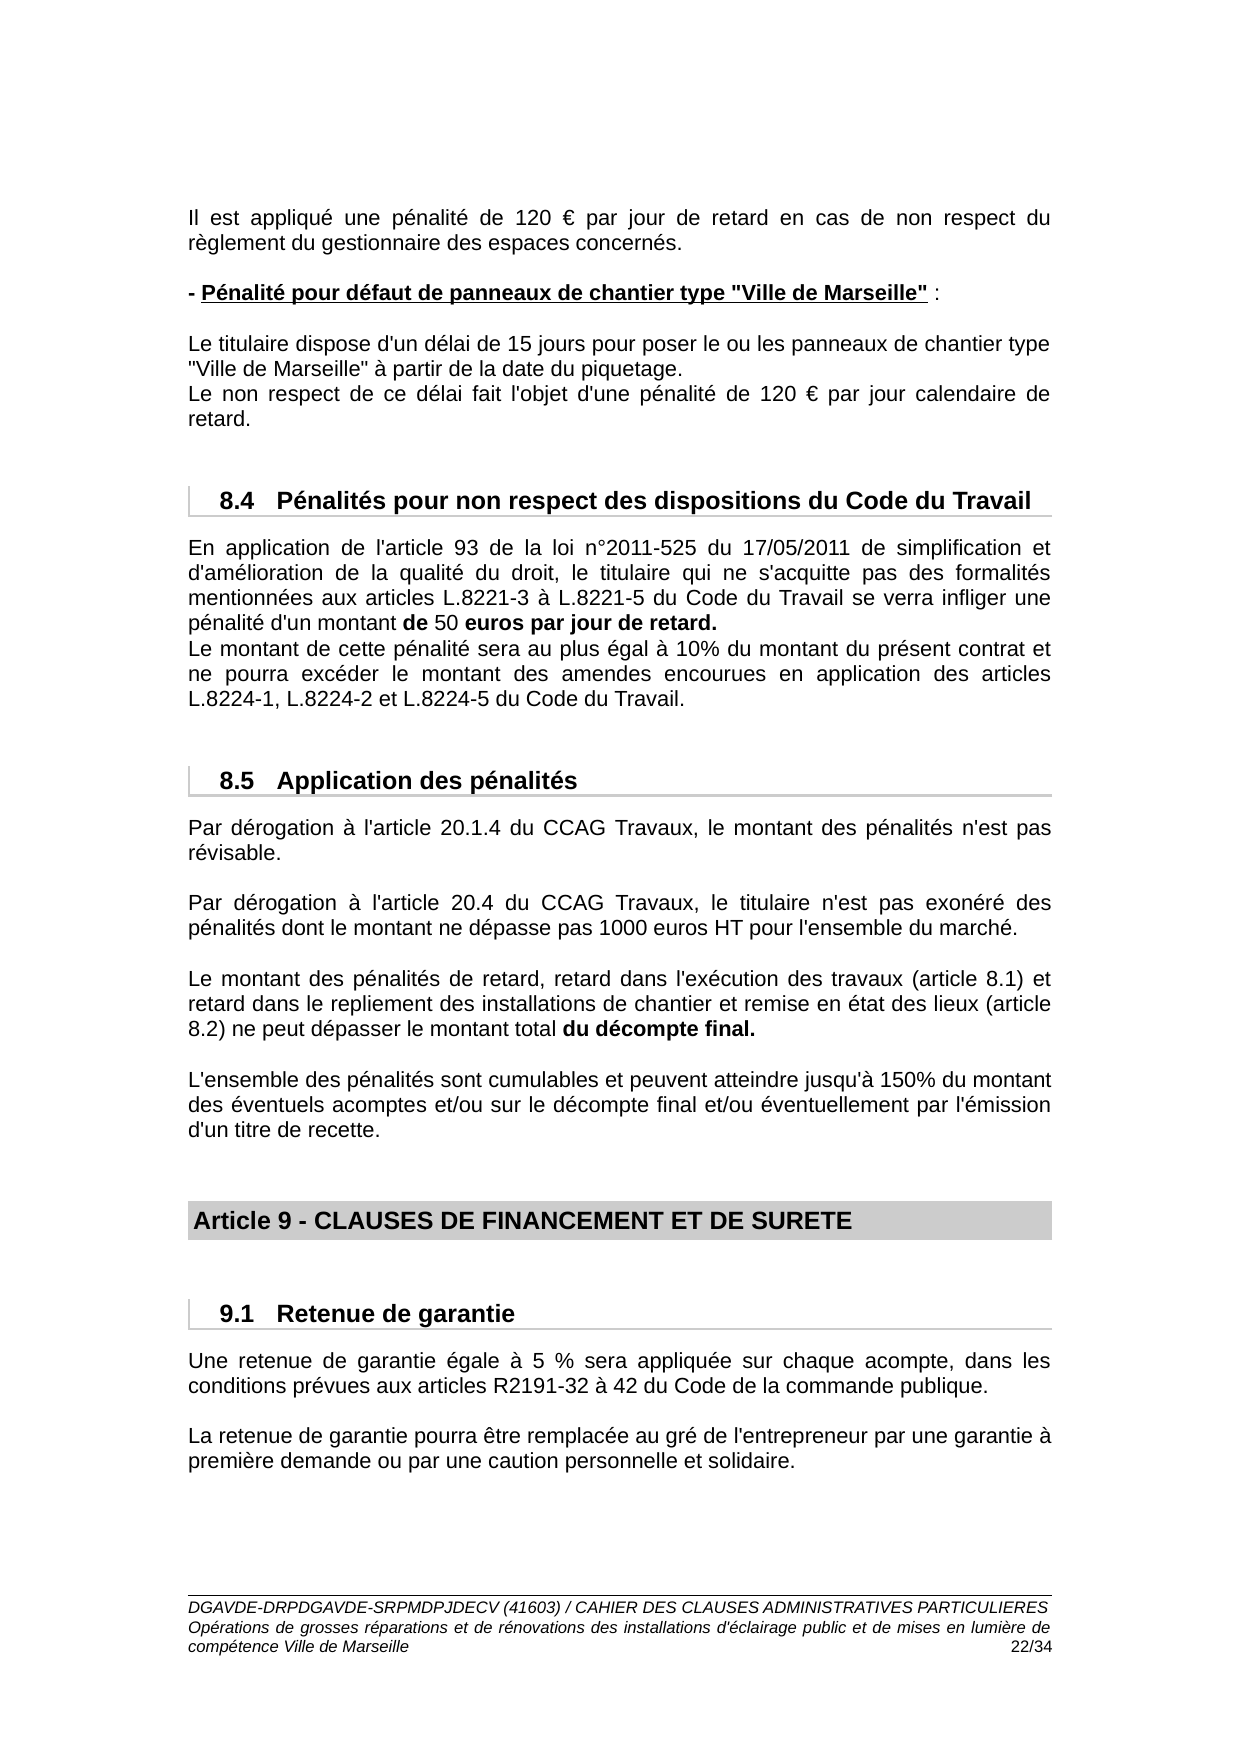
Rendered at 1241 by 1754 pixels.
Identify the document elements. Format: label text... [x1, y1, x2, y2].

subtitle Application des pénalités [190, 766, 1052, 794]
subtitle CLAUSES DE FINANCEMENT ET DE SURETE [190, 1203, 1050, 1238]
text Le montant de cette pénalité sera au plus égal à 10% du montant du présent contrat et ne pourra excéder le montant des amendes encourues en application des articles L.8224-1, L.8224-2 et L.8224-5 du Code du Travail. [188, 636, 1052, 711]
text Une retenue de garantie égale à 5 % sera appliquée sur chaque acompte, dans les conditions prévues aux articles R2191-32 à 42 du Code de la commande publique. [188, 1348, 1052, 1398]
text La retenue de garantie pourra être remplacée au gré de l'entrepreneur par une garantie à première demande ou par une caution personnelle et solidaire. [188, 1423, 1052, 1474]
subtitle Pénalités pour non respect des dispositions du Code du Travail [190, 486, 1052, 515]
text En application de l'article 93 de la loi n°2011-525 du 17/05/2011 de simplification et d'amélioration de la qualité du droit, le titulaire qui ne s'acquitte pas des formalités mentionnées aux articles L.8221-3 à L.8221-5 du Code du Travail se verra infliger une pénalité d'un montant de 50 euros par jour de retard. [188, 535, 1052, 636]
text Il est appliqué une pénalité de 120 € par jour de retard en cas de non respect du règlement du gestionnaire des espaces concernés. [188, 204, 1052, 255]
text - Pénalité pour défaut de panneaux de chantier type "Ville de Marseille" : [188, 280, 1052, 305]
text Par dérogation à l'article 20.1.4 du CCAG Travaux, le montant des pénalités n'est pas révisable. [188, 814, 1052, 865]
text Le montant des pénalités de retard, retard dans l'exécution des travaux (article 8.1) et retard dans le repliement des installations de chantier et remise en état des lieux (article 8.2) ne peut dépasser le montant total du décompte final. [188, 966, 1052, 1041]
text L'ensemble des pénalités sont cumulables et peuvent atteindre jusqu'à 150% du montant des éventuels acomptes et/ou sur le décompte final et/ou éventuellement par l'émission d'un titre de recette. [188, 1066, 1052, 1142]
text Le non respect de ce délai fait l'objet d'une pénalité de 120 € par jour calendaire de retard. [188, 381, 1052, 431]
subtitle Retenue de garantie [190, 1299, 1052, 1328]
text Le titulaire dispose d'un délai de 15 jours pour poser le ou les panneaux de chantier type "Ville de Marseille" à partir de la date du piquetage. [188, 331, 1052, 381]
text Par dérogation à l'article 20.4 du CCAG Travaux, le titulaire n'est pas exonéré des pénalités dont le montant ne dépasse pas 1000 euros HT pour l'ensemble du marché. [188, 890, 1052, 940]
